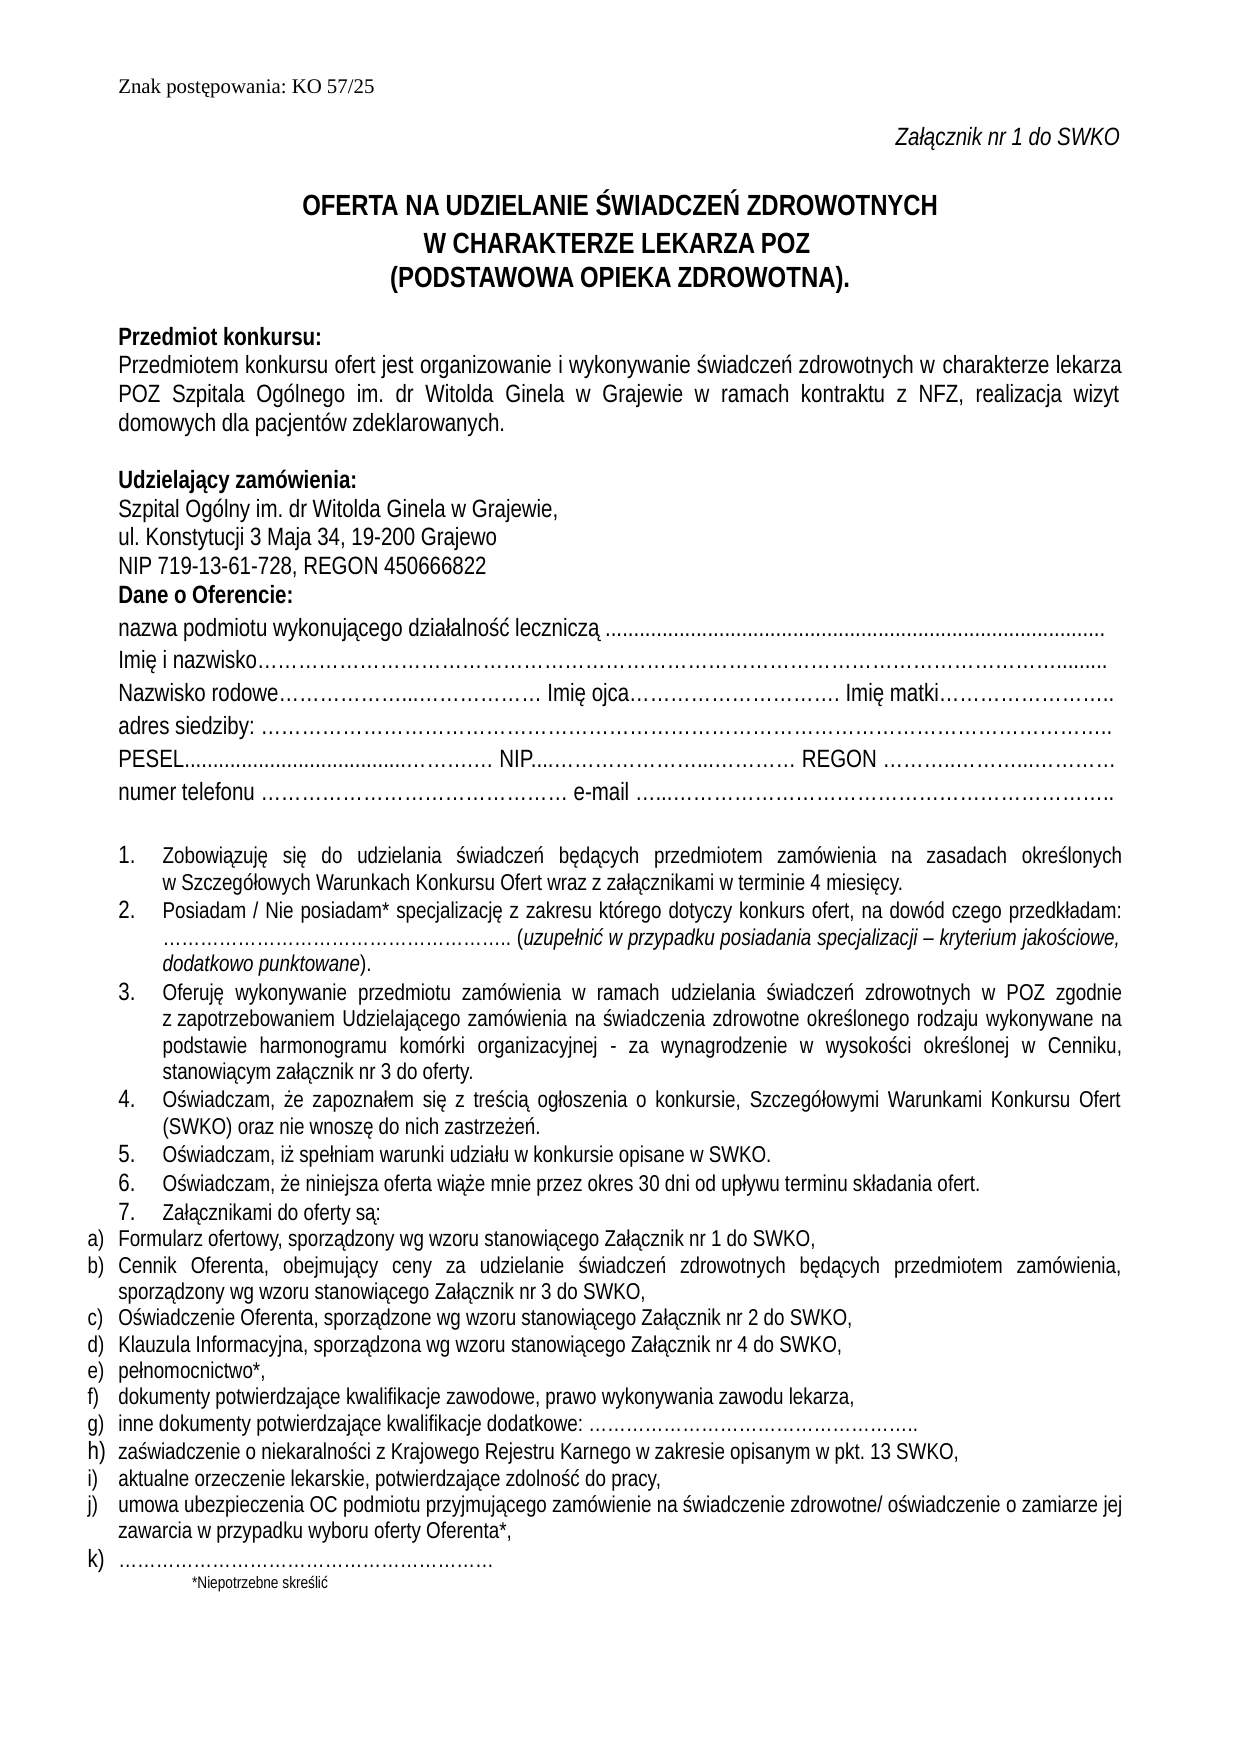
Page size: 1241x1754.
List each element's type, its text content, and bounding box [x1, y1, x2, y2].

list umowa ubezpieczenia OC podmiotu przyjmującego zamówienie na świadczenie zdrowotne/ oświadczenie o zamiarze jej zawarcia w przypadku wyboru oferty Oferenta*, [87, 1491, 1122, 1544]
text Udzielający zamówienia: [118, 465, 1122, 494]
text (PODSTAWOWA OPIEKA ZDROWOTNA). [118, 260, 1122, 293]
list Oferuję wykonywanie przedmiotu zamówienia w ramach udzielania świadczeń zdrowotnych w POZ zgodnie z zapotrzebowaniem Udzielającego zamówienia na świadczenia zdrowotne określonego rodzaju wykonywane na podstawie harmonogramu komórki organizacyjnej - za wynagrodzenie w wysokości określonej w Cenniku, stanowiącym załącznik nr 3 do oferty. [118, 977, 1122, 1084]
list Oświadczam, że niniejsza oferta wiąże mnie przez okres 30 dni od upływu terminu składania ofert. [118, 1168, 1122, 1197]
text adres siedziby: …………………………………………………………………………………………………………….. [118, 711, 1122, 740]
list dokumenty potwierdzające kwalifikacje zawodowe, prawo wykonywania zawodu lekarza, [87, 1383, 1122, 1410]
list Cennik Oferenta, obejmujący ceny za udzielanie świadczeń zdrowotnych będących przedmiotem zamówienia, sporządzony wg wzoru stanowiącego Załącznik nr 3 do SWKO, [87, 1252, 1122, 1304]
list Formularz ofertowy, sporządzony wg wzoru stanowiącego Załącznik nr 1 do SWKO, [87, 1225, 1122, 1252]
list Oświadczam, że zapoznałem się z treścią ogłoszenia o konkursie, Szczegółowymi Warunkami Konkursu Ofert (SWKO) oraz nie wnoszę do nich zastrzeżeń. [118, 1084, 1122, 1139]
text *Niepotrzebne skreślić [192, 1572, 1122, 1592]
list …………………………………………………… [87, 1544, 1122, 1572]
text Szpital Ogólny im. dr Witolda Ginela w Grajewie, [118, 494, 1122, 522]
text Dane o Oferencie: [118, 579, 1122, 608]
text PESEL.......................................……….… NIP....…………………...………… REGON ………..………...………… [118, 744, 1122, 773]
text OFERTA NA UDZIELANIE ŚWIADCZEŃ ZDROWOTNYCH [118, 188, 1122, 221]
text nazwa podmiotu wykonującego działalność leczniczą ........................................................................................ [118, 612, 1122, 641]
list inne dokumenty potwierdzające kwalifikacje dodatkowe: …………………………………………….. [87, 1410, 1122, 1436]
list Oświadczenie Oferenta, sporządzone wg wzoru stanowiącego Załącznik nr 2 do SWKO, [87, 1304, 1122, 1331]
list Zobowiązuję się do udzielania świadczeń będących przedmiotem zamówienia na zasadach określonych w Szczegółowych Warunkach Konkursu Ofert wraz z załącznikami w terminie 4 miesięcy. [118, 840, 1122, 895]
text W CHARAKTERZE LEKARZA POZ [118, 226, 1122, 260]
list aktualne orzeczenie lekarskie, potwierdzające zdolność do pracy, [87, 1465, 1122, 1491]
list Posiadam / Nie posiadam* specjalizację z zakresu którego dotyczy konkurs ofert, na dowód czego przedkładam: ……………………………………………….. (uzupełnić w przypadku posiadania specjalizacji – kryterium jakościowe, dodatkowo punktowane). [118, 895, 1122, 977]
text Przedmiotem konkursu ofert jest organizowanie i wykonywanie świadczeń zdrowotnych w charakterze lekarza POZ Szpitala Ogólnego im. dr Witolda Ginela w Grajewie w ramach kontraktu z NFZ, realizacja wizyt domowych dla pacjentów zdeklarowanych. [118, 350, 1122, 436]
list zaświadczenie o niekaralności z Krajowego Rejestru Karnego w zakresie opisanym w pkt. 13 SWKO, [87, 1436, 1122, 1465]
text NIP 719-13-61-728, REGON 450666822 [118, 551, 1122, 579]
text Imię i nazwisko………………………………………………………………………………………………………......... [118, 645, 1122, 674]
list Oświadczam, iż spełniam warunki udziału w konkursie opisane w SWKO. [118, 1139, 1122, 1168]
text numer telefonu ……………………………………… e-mail …...……………………………………………………….. [118, 777, 1122, 806]
text ul. Konstytucji 3 Maja 34, 19-200 Grajewo [118, 522, 1122, 551]
subtitle Przedmiot konkursu: [118, 322, 1122, 350]
text Nazwisko rodowe………………...……………… Imię ojca…………………………. Imię matki…………………….. [118, 678, 1122, 707]
list pełnomocnictwo*, [87, 1357, 1122, 1383]
text Załącznik nr 1 do SWKO [118, 122, 1122, 151]
list Załącznikami do oferty są: [118, 1197, 1122, 1225]
list Klauzula Informacyjna, sporządzona wg wzoru stanowiącego Załącznik nr 4 do SWKO, [87, 1331, 1122, 1357]
